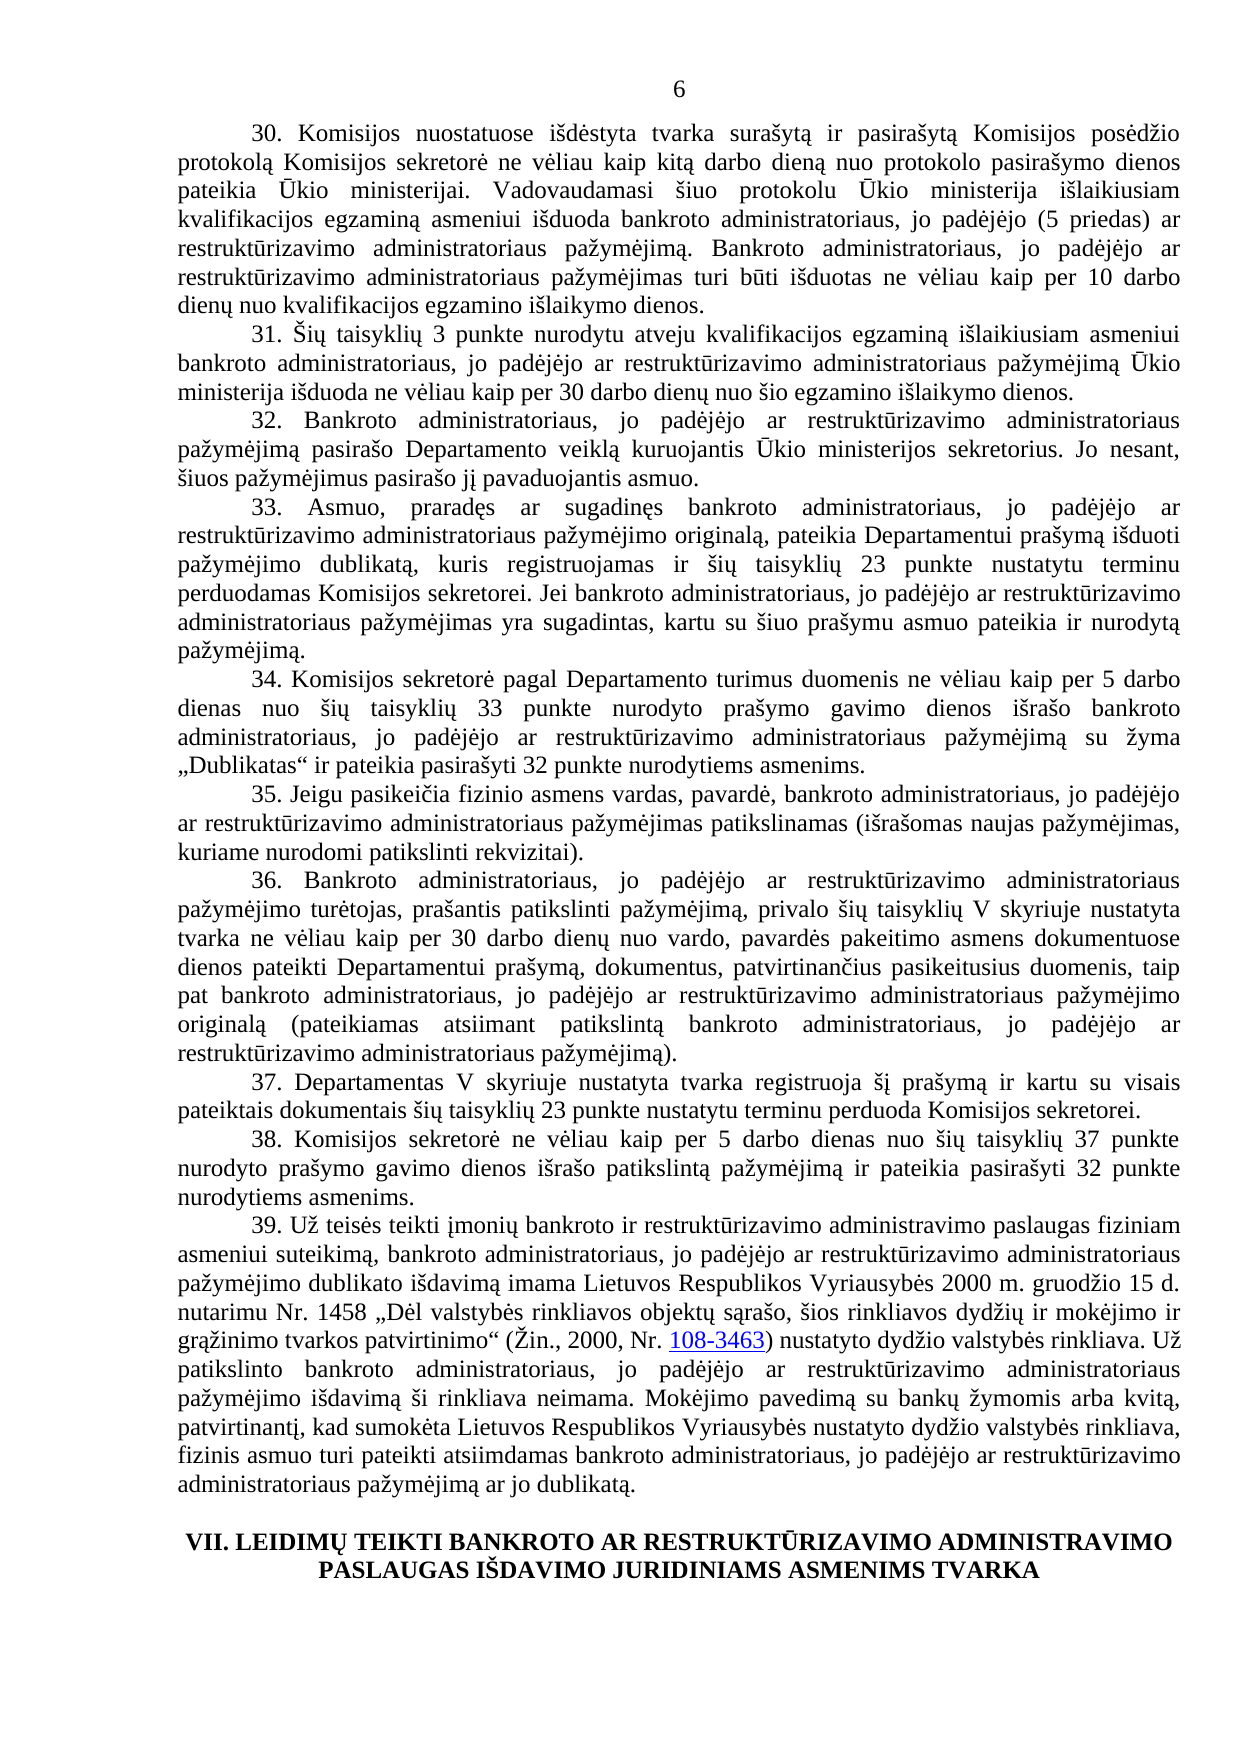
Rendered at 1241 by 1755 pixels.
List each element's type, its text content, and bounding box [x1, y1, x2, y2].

text 31. Šių taisyklių 3 punkte nurodytu atveju kvalifikacijos egzaminą išlaikiusiam asmeniui bankroto administratoriaus, jo padėjėjo ar restruktūrizavimo administratoriaus pažymėjimą Ūkio ministerija išduoda ne vėliau kaip per 30 darbo dienų nuo šio egzamino išlaikymo dienos. [177, 319, 1181, 406]
text 33. Asmuo, praradęs ar sugadinęs bankroto administratoriaus, jo padėjėjo ar restruktūrizavimo administratoriaus pažymėjimo originalą, pateikia Departamentui prašymą išduoti pažymėjimo dublikatą, kuris registruojamas ir šių taisyklių 23 punkte nustatytu terminu perduodamas Komisijos sekretorei. Jei bankroto administratoriaus, jo padėjėjo ar restruktūrizavimo administratoriaus pažymėjimas yra sugadintas, kartu su šiuo prašymu asmuo pateikia ir nurodytą pažymėjimą. [177, 492, 1181, 664]
text 30. Komisijos nuostatuose išdėstyta tvarka surašytą ir pasirašytą Komisijos posėdžio protokolą Komisijos sekretorė ne vėliau kaip kitą darbo dieną nuo protokolo pasirašymo dienos pateikia Ūkio ministerijai. Vadovaudamasi šiuo protokolu Ūkio ministerija išlaikiusiam kvalifikacijos egzaminą asmeniui išduoda bankroto administratoriaus, jo padėjėjo (5 priedas) ar restruktūrizavimo administratoriaus pažymėjimą. Bankroto administratoriaus, jo padėjėjo ar restruktūrizavimo administratoriaus pažymėjimas turi būti išduotas ne vėliau kaip per 10 darbo dienų nuo kvalifikacijos egzamino išlaikymo dienos. [177, 118, 1181, 319]
text 37. Departamentas V skyriuje nustatyta tvarka registruoja šį prašymą ir kartu su visais pateiktais dokumentais šių taisyklių 23 punkte nustatytu terminu perduoda Komisijos sekretorei. [177, 1067, 1181, 1124]
text 32. Bankroto administratoriaus, jo padėjėjo ar restruktūrizavimo administratoriaus pažymėjimą pasirašo Departamento veiklą kuruojantis Ūkio ministerijos sekretorius. Jo nesant, šiuos pažymėjimus pasirašo jį pavaduojantis asmuo. [177, 406, 1181, 492]
text 34. Komisijos sekretorė pagal Departamento turimus duomenis ne vėliau kaip per 5 darbo dienas nuo šių taisyklių 33 punkte nurodyto prašymo gavimo dienos išrašo bankroto administratoriaus, jo padėjėjo ar restruktūrizavimo administratoriaus pažymėjimą su žyma „Dublikatas“ ir pateikia pasirašyti 32 punkte nurodytiems asmenims. [177, 664, 1181, 779]
text 35. Jeigu pasikeičia fizinio asmens vardas, pavardė, bankroto administratoriaus, jo padėjėjo ar restruktūrizavimo administratoriaus pažymėjimas patikslinamas (išrašomas naujas pažymėjimas, kuriame nurodomi patikslinti rekvizitai). [177, 779, 1181, 866]
text 39. Už teisės teikti įmonių bankroto ir restruktūrizavimo administravimo paslaugas fiziniam asmeniui suteikimą, bankroto administratoriaus, jo padėjėjo ar restruktūrizavimo administratoriaus pažymėjimo dublikato išdavimą imama Lietuvos Respublikos Vyriausybės 2000 m. gruodžio 15 d. nutarimu Nr. 1458 „Dėl valstybės rinkliavos objektų sąrašo, šios rinkliavos dydžių ir mokėjimo ir grąžinimo tvarkos patvirtinimo“ (Žin., 2000, Nr. 108-3463) nustatyto dydžio valstybės rinkliava. Už patikslinto bankroto administratoriaus, jo padėjėjo ar restruktūrizavimo administratoriaus pažymėjimo išdavimą ši rinkliava neimama. Mokėjimo pavedimą su bankų žymomis arba kvitą, patvirtinantį, kad sumokėta Lietuvos Respublikos Vyriausybės nustatyto dydžio valstybės rinkliava, fizinis asmuo turi pateikti atsiimdamas bankroto administratoriaus, jo padėjėjo ar restruktūrizavimo administratoriaus pažymėjimą ar jo dublikatą. [177, 1211, 1181, 1498]
text 38. Komisijos sekretorė ne vėliau kaip per 5 darbo dienas nuo šių taisyklių 37 punkte nurodyto prašymo gavimo dienos išrašo patikslintą pažymėjimą ir pateikia pasirašyti 32 punkte nurodytiems asmenims. [177, 1124, 1181, 1211]
text VII. LEIDIMŲ TEIKTI BANKROTO AR RESTRUKTŪRIZAVIMO ADMINISTRAVIMO PASLAUGAS IŠDAVIMO JURIDINIAMS ASMENIMS TVARKA [177, 1527, 1181, 1584]
text 36. Bankroto administratoriaus, jo padėjėjo ar restruktūrizavimo administratoriaus pažymėjimo turėtojas, prašantis patikslinti pažymėjimą, privalo šių taisyklių V skyriuje nustatyta tvarka ne vėliau kaip per 30 darbo dienų nuo vardo, pavardės pakeitimo asmens dokumentuose dienos pateikti Departamentui prašymą, dokumentus, patvirtinančius pasikeitusius duomenis, taip pat bankroto administratoriaus, jo padėjėjo ar restruktūrizavimo administratoriaus pažymėjimo originalą (pateikiamas atsiimant patikslintą bankroto administratoriaus, jo padėjėjo ar restruktūrizavimo administratoriaus pažymėjimą). [177, 866, 1181, 1067]
